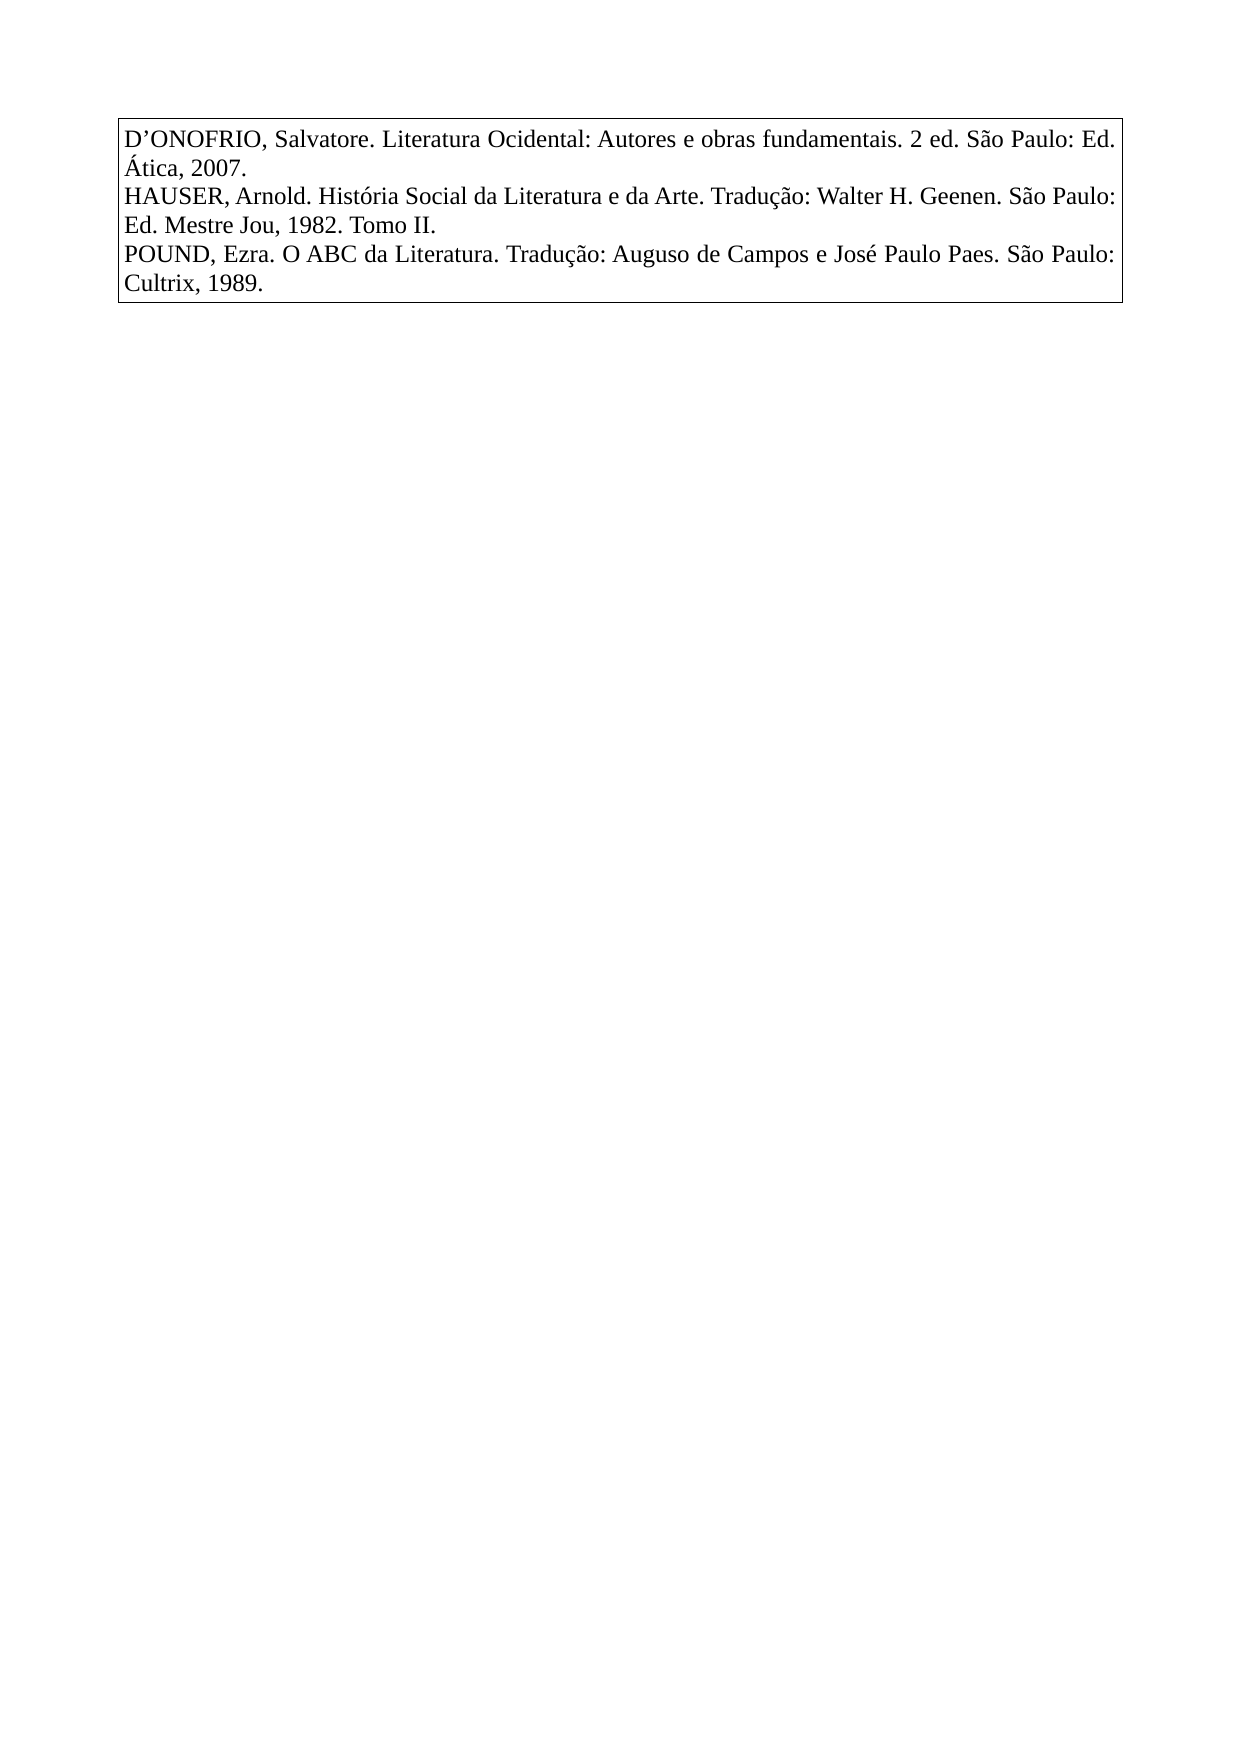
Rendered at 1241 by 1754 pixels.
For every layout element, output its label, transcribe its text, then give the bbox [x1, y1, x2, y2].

table_cell D’ONOFRIO, Salvatore. Literatura Ocidental: Autores e obras fundamentais. 2 ed. São Paulo: Ed. Ática, 2007. HAUSER, Arnold. História Social da Literatura e da Arte. Tradução: Walter H. Geenen. São Paulo: Ed. Mestre Jou, 1982. Tomo II. POUND, Ezra. O ABC da Literatura. Tradução: Auguso de Campos e José Paulo Paes. São Paulo: Cultrix, 1989. [119, 119, 1122, 302]
